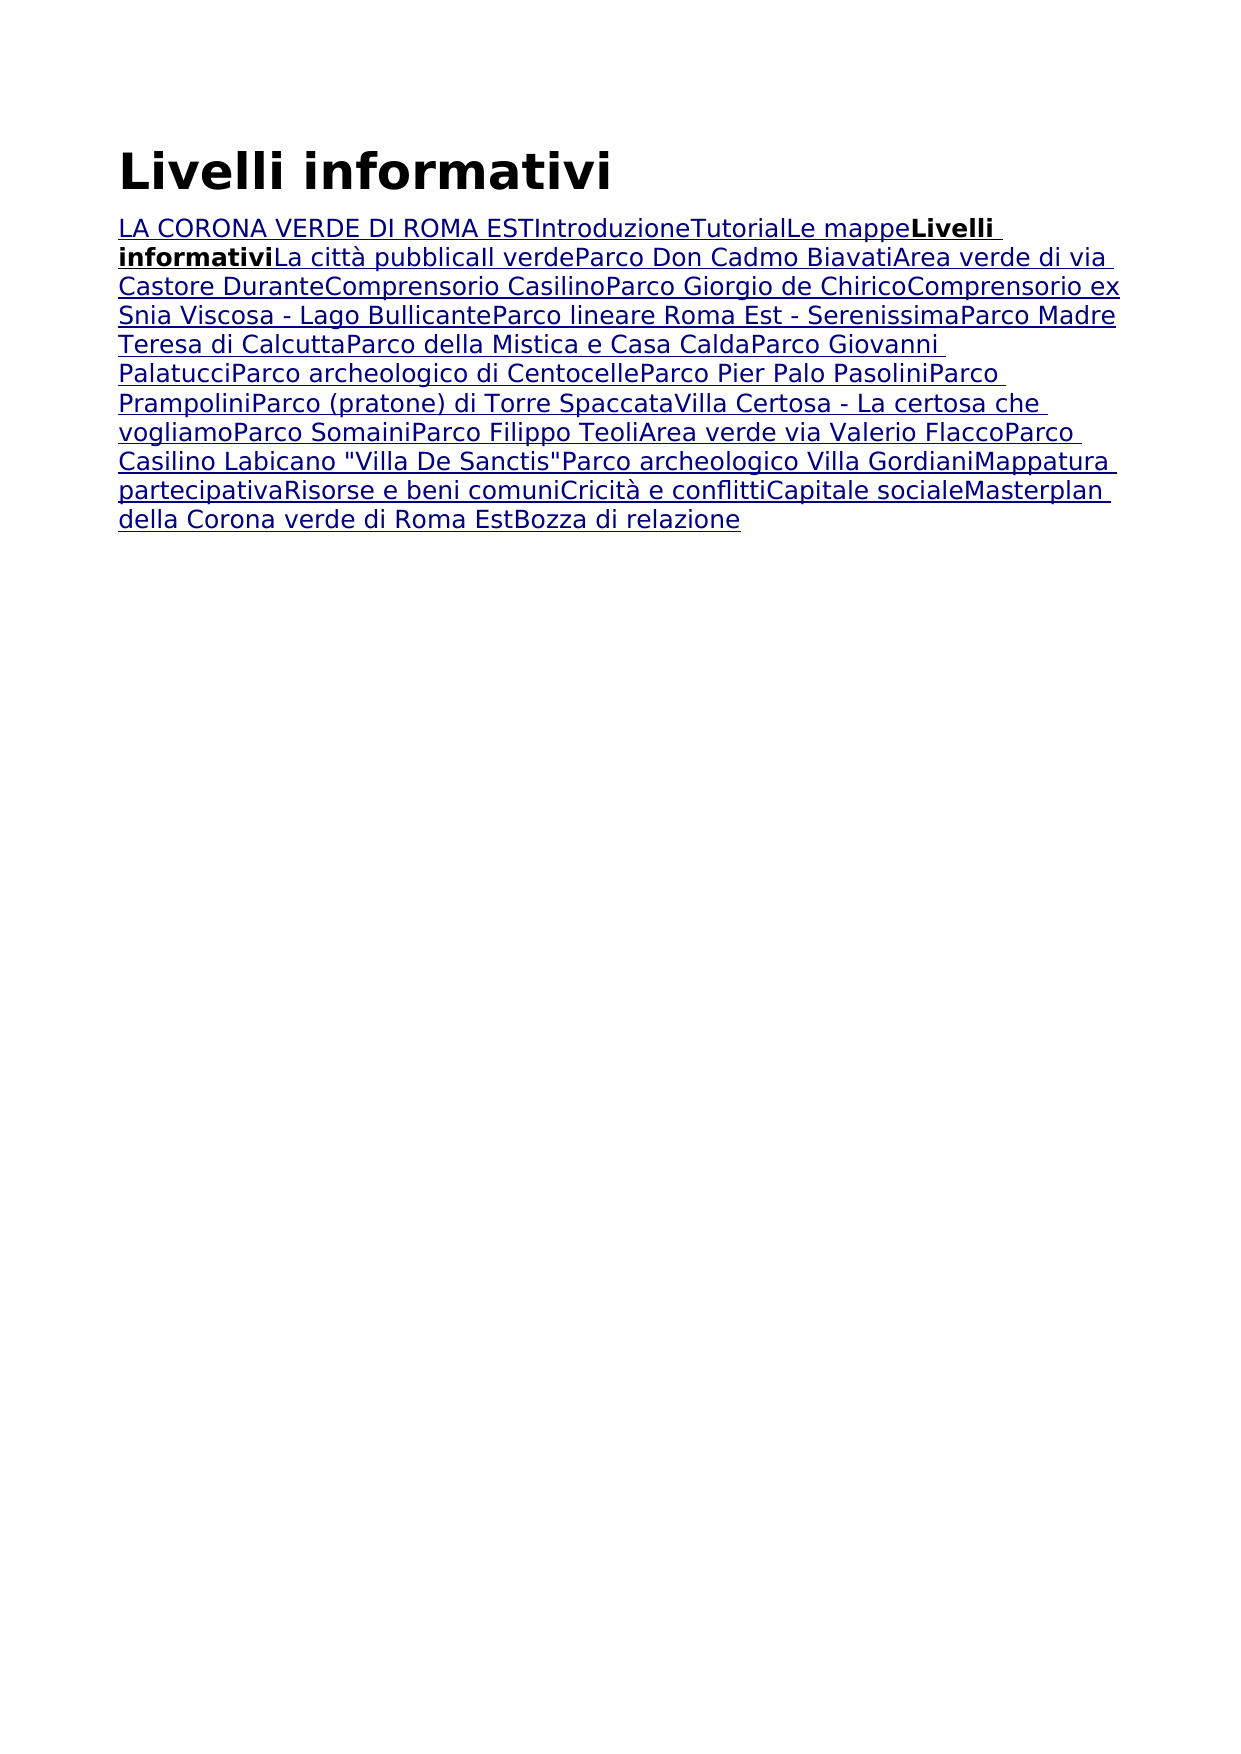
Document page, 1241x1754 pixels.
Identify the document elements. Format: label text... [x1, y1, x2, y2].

text LA CORONA VERDE DI ROMA ESTIntroduzioneTutorialLe mappeLivelli informativiLa città pubblicaIl verdeParco Don Cadmo BiavatiArea verde di via Castore DuranteComprensorio CasilinoParco Giorgio de ChiricoComprensorio ex Snia Viscosa - Lago BullicanteParco lineare Roma Est - SerenissimaParco Madre Teresa di CalcuttaParco della Mistica e Casa CaldaParco Giovanni PalatucciParco archeologico di CentocelleParco Pier Palo PasoliniParco PrampoliniParco (pratone) di Torre SpaccataVilla Certosa - La certosa che vogliamoParco SomainiParco Filippo TeoliArea verde via Valerio FlaccoParco Casilino Labicano "Villa De Sanctis"Parco archeologico Villa GordianiMappatura partecipativaRisorse e beni comuniCricità e conflittiCapitale socialeMasterplan della Corona verde di Roma EstBozza di relazione [118, 214, 1122, 535]
subtitle Livelli informativi [118, 143, 1122, 201]
